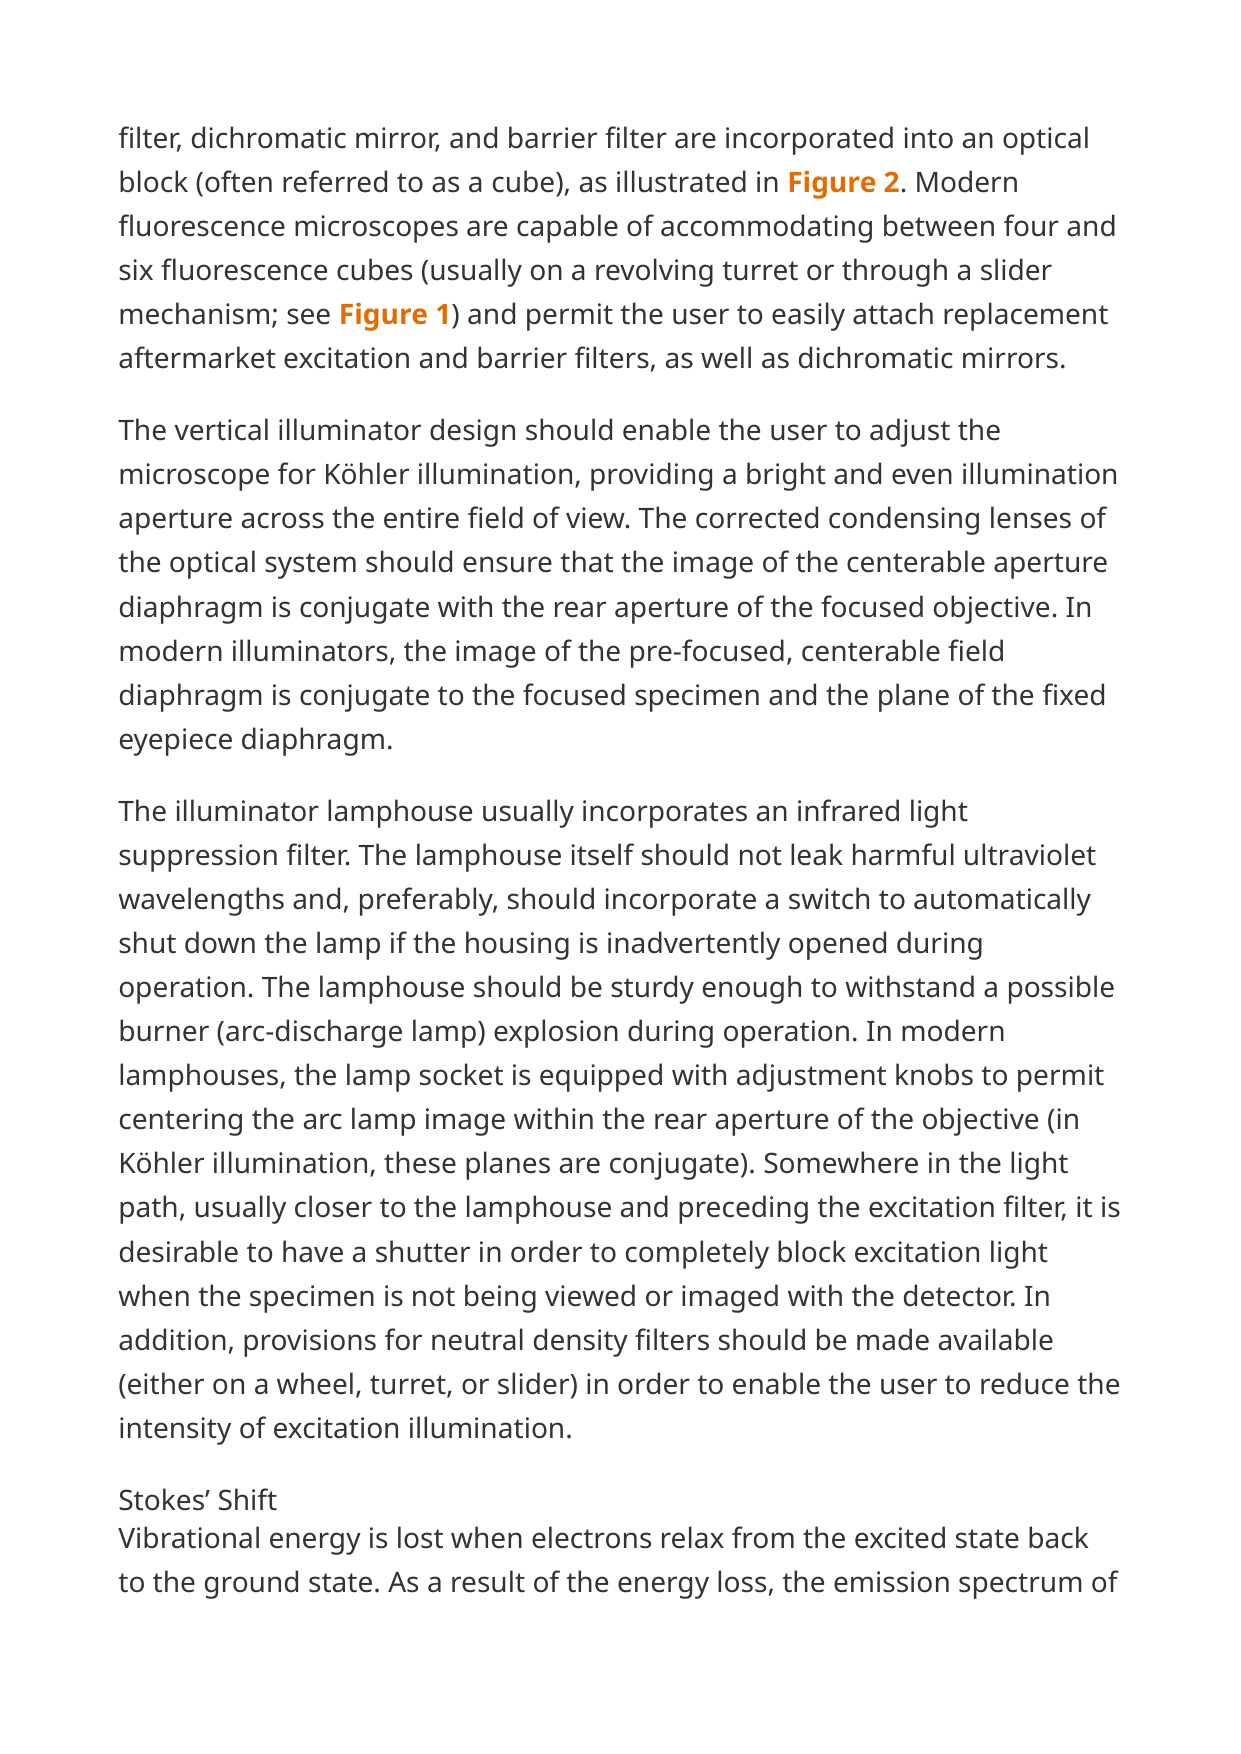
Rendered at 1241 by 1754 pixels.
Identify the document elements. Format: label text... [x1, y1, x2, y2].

text The vertical illuminator design should enable the user to adjust the microscope for Köhler illumination, providing a bright and even illumination aperture across the entire field of view. The corrected condensing lenses of the optical system should ensure that the image of the centerable aperture diaphragm is conjugate with the rear aperture of the focused objective. In modern illuminators, the image of the pre-focused, centerable field diaphragm is conjugate to the focused specimen and the plane of the fixed eyepiece diaphragm. [118, 411, 1122, 757]
subtitle Stokes’ Shift [118, 1480, 1122, 1519]
text Vibrational energy is lost when electrons relax from the excited state back to the ground state. As a result of the energy loss, the emission spectrum of [118, 1519, 1122, 1601]
text filter, dichromatic mirror, and barrier filter are incorporated into an optical block (often referred to as a cube), as illustrated in Figure 2. Modern fluorescence microscopes are capable of accommodating between four and six fluorescence cubes (usually on a revolving turret or through a slider mechanism; see Figure 1) and permit the user to easily attach replacement aftermarket excitation and barrier filters, as well as dichromatic mirrors. [118, 118, 1122, 377]
text The illuminator lamphouse usually incorporates an infrared light suppression filter. The lamphouse itself should not leak harmful ultraviolet wavelengths and, preferably, should incorporate a switch to automatically shut down the lamp if the housing is inadvertently opened during operation. The lamphouse should be sturdy enough to withstand a possible burner (arc-discharge lamp) explosion during operation. In modern lamphouses, the lamp socket is equipped with adjustment knobs to permit centering the arc lamp image within the rear aperture of the objective (in Köhler illumination, these planes are conjugate). Somewhere in the light path, usually closer to the lamphouse and preceding the excitation filter, it is desirable to have a shutter in order to completely block excitation light when the specimen is not being viewed or imaged with the detector. In addition, provisions for neutral density filters should be made available (either on a wheel, turret, or slider) in order to enable the user to reduce the intensity of excitation illumination. [118, 791, 1122, 1446]
